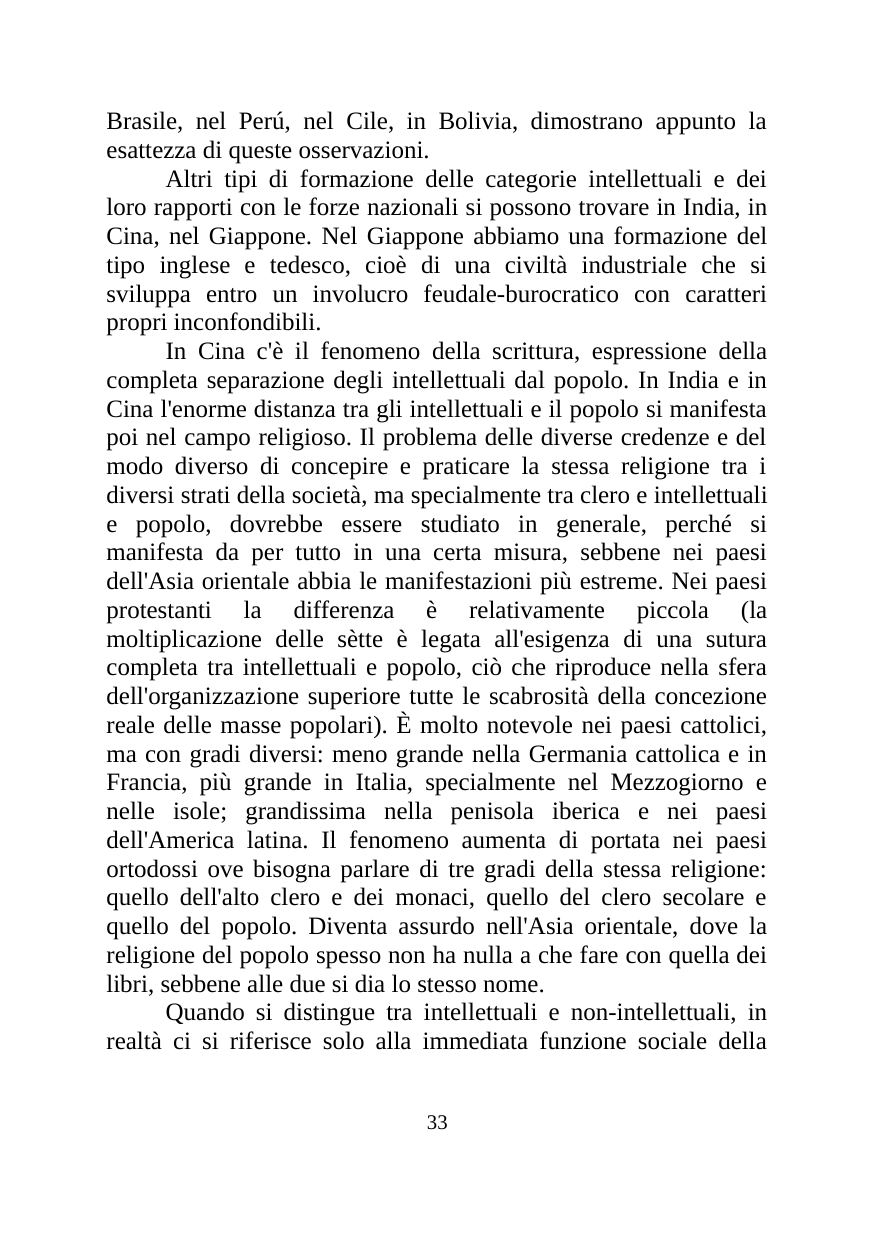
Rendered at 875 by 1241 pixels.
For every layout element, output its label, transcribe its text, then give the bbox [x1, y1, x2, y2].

text Brasile, nel Perú, nel Cile, in Bolivia, dimostrano appunto la esattezza di queste osservazioni. [106, 106, 768, 164]
text Altri tipi di formazione delle categorie intellettuali e dei loro rapporti con le forze nazionali si possono trovare in India, in Cina, nel Giappone. Nel Giappone abbiamo una formazione del tipo inglese e tedesco, cioè di una civiltà industriale che si sviluppa entro un involucro feudale-burocratico con caratteri propri inconfondibili. [106, 164, 768, 336]
text Quando si distingue tra intellettuali e non-intellettuali, in realtà ci si riferisce solo alla immediata funzione sociale della [106, 997, 768, 1055]
text In Cina c'è il fenomeno della scrittura, espressione della completa separazione degli intellettuali dal popolo. In India e in Cina l'enorme distanza tra gli intellettuali e il popolo si manifesta poi nel campo religioso. Il problema delle diverse credenze e del modo diverso di concepire e praticare la stessa religione tra i diversi strati della società, ma specialmente tra clero e intellettuali e popolo, dovrebbe essere studiato in generale, perché si manifesta da per tutto in una certa misura, sebbene nei paesi dell'Asia orientale abbia le manifestazioni più estreme. Nei paesi protestanti la differenza è relativamente piccola (la moltiplicazione delle sètte è legata all'esigenza di una sutura completa tra intellettuali e popolo, ciò che riproduce nella sfera dell'organizzazione superiore tutte le scabrosità della concezione reale delle masse popolari). È molto notevole nei paesi cattolici, ma con gradi diversi: meno grande nella Germania cattolica e in Francia, più grande in Italia, specialmente nel Mezzogiorno e nelle isole; grandissima nella penisola iberica e nei paesi dell'America latina. Il fenomeno aumenta di portata nei paesi ortodossi ove bisogna parlare di tre gradi della stessa religione: quello dell'alto clero e dei monaci, quello del clero secolare e quello del popolo. Diventa assurdo nell'Asia orientale, dove la religione del popolo spesso non ha nulla a che fare con quella dei libri, sebbene alle due si dia lo stesso nome. [106, 336, 768, 997]
